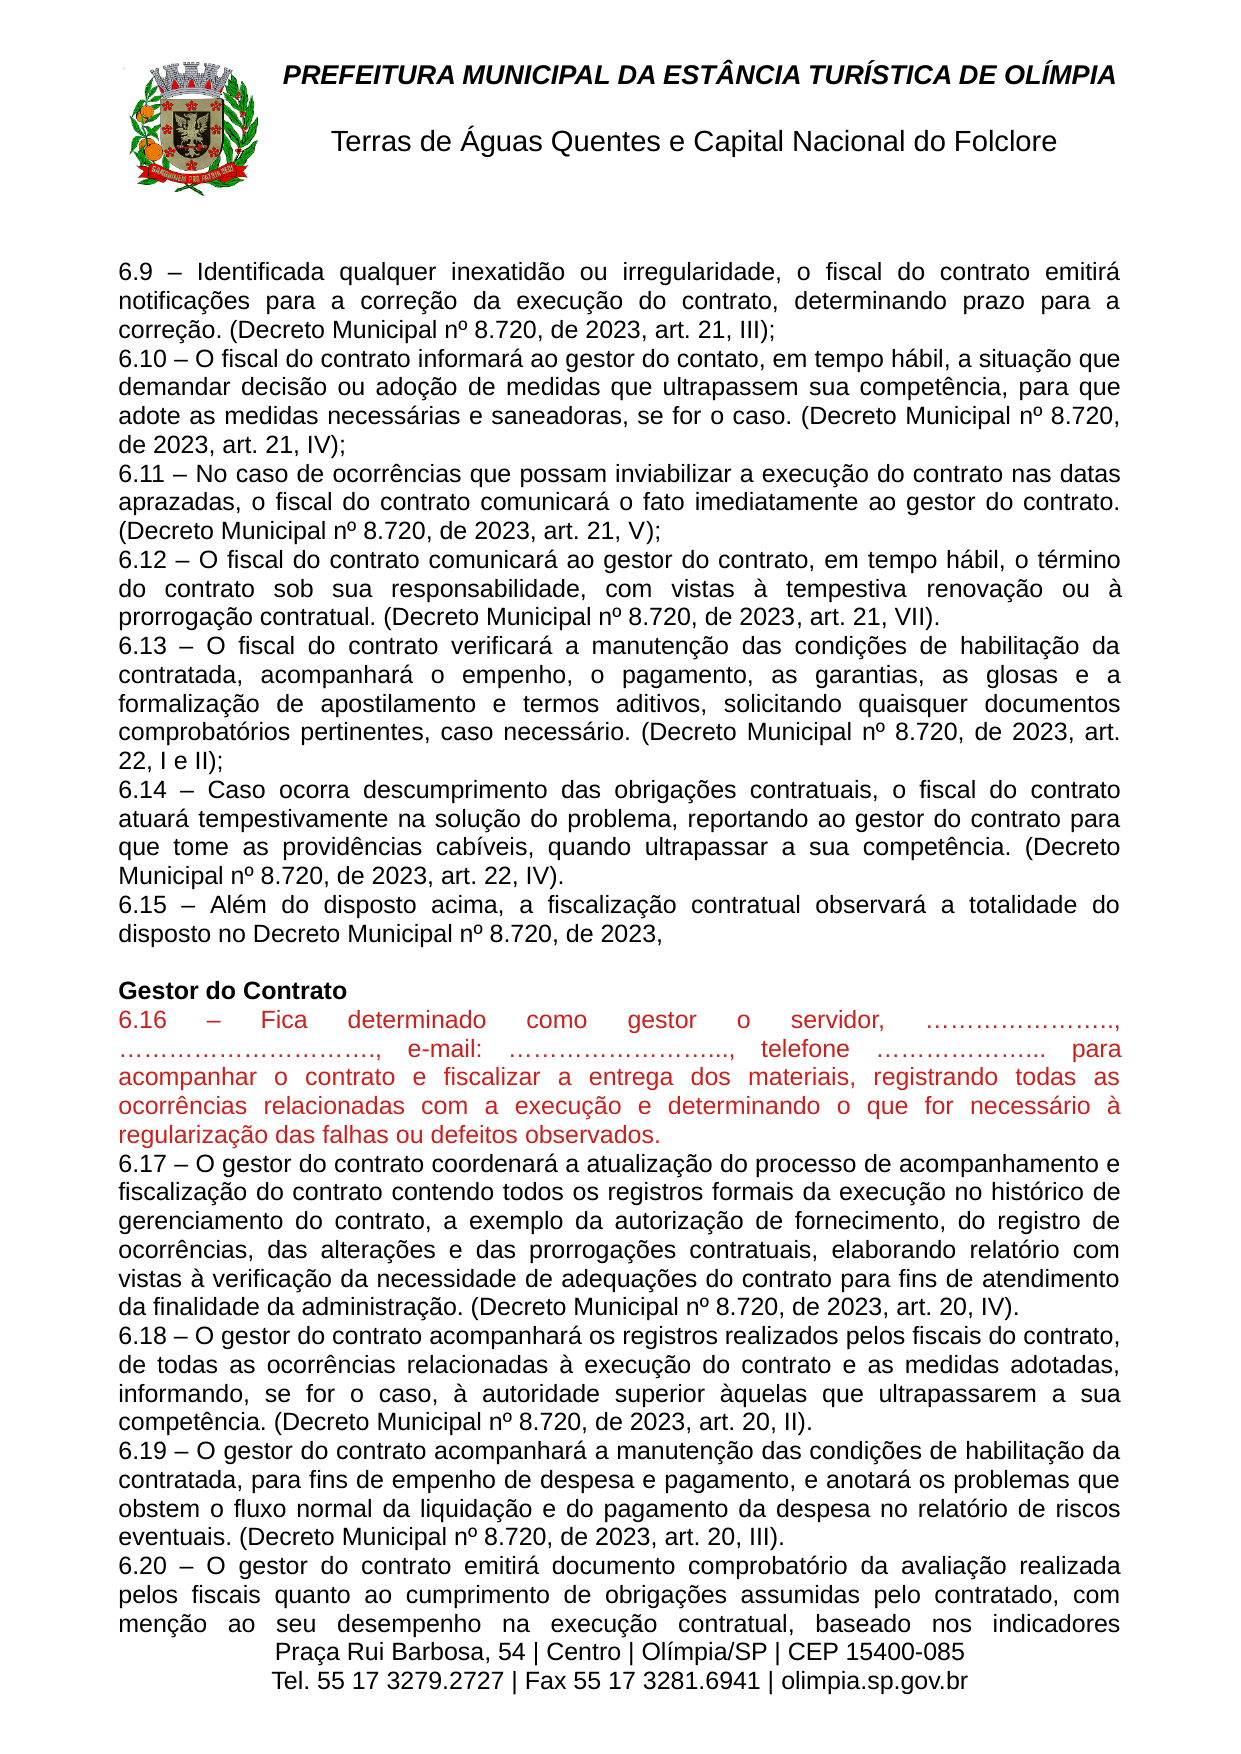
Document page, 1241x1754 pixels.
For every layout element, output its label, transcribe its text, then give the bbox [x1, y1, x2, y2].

list 6.18 – O gestor do contrato acompanhará os registros realizados pelos fiscais do contrato, de todas as ocorrências relacionadas à execução do contrato e as medidas adotadas, informando, se for o caso, à autoridade superior àquelas que ultrapassarem a sua competência. (Decreto Municipal nº 8.720, de 2023, art. 20, II). [118, 1321, 1122, 1436]
subtitle Gestor do Contrato [118, 976, 1122, 1005]
list 6.19 – O gestor do contrato acompanhará a manutenção das condições de habilitação da contratada, para fins de empenho de despesa e pagamento, e anotará os problemas que obstem o fluxo normal da liquidação e do pagamento da despesa no relatório de riscos eventuais. (Decreto Municipal nº 8.720, de 2023, art. 20, III). [118, 1436, 1122, 1551]
list 6.20 – O gestor do contrato emitirá documento comprobatório da avaliação realizada pelos fiscais quanto ao cumprimento de obrigações assumidas pelo contratado, com menção ao seu desempenho na execução contratual, baseado nos indicadores [118, 1551, 1122, 1637]
list 6.15 – Além do disposto acima, a fiscalização contratual observará a totalidade do disposto no Decreto Municipal nº 8.720, de 2023, [118, 890, 1122, 947]
list 6.12 – O fiscal do contrato comunicará ao gestor do contrato, em tempo hábil, o término do contrato sob sua responsabilidade, com vistas à tempestiva renovação ou à prorrogação contratual. (Decreto Municipal nº 8.720, de 2023, art. 21, VII). [118, 545, 1122, 631]
list 6.13 – O fiscal do contrato verificará a manutenção das condições de habilitação da contratada, acompanhará o empenho, o pagamento, as garantias, as glosas e a formalização de apostilamento e termos aditivos, solicitando quaisquer documentos comprobatórios pertinentes, caso necessário. (Decreto Municipal nº 8.720, de 2023, art. 22, I e II); [118, 631, 1122, 775]
picture [121, 59, 267, 200]
list 6.17 – O gestor do contrato coordenará a atualização do processo de acompanhamento e fiscalização do contrato contendo todos os registros formais da execução no histórico de gerenciamento do contrato, a exemplo da autorização de fornecimento, do registro de ocorrências, das alterações e das prorrogações contratuais, elaborando relatório com vistas à verificação da necessidade de adequações do contrato para fins de atendimento da finalidade da administração. (Decreto Municipal nº 8.720, de 2023, art. 20, IV). [118, 1148, 1122, 1321]
list 6.16 – Fica determinado como gestor o servidor, ………………….., …………………………., e-mail: ……………………..., telefone ………………... para acompanhar o contrato e fiscalizar a entrega dos materiais, registrando todas as ocorrências relacionadas com a execução e determinando o que for necessário à regularização das falhas ou defeitos observados. [118, 1005, 1122, 1148]
list 6.11 – No caso de ocorrências que possam inviabilizar a execução do contrato nas datas aprazadas, o fiscal do contrato comunicará o fato imediatamente ao gestor do contrato. (Decreto Municipal nº 8.720, de 2023, art. 21, V); [118, 458, 1122, 545]
list 6.9 – Identificada qualquer inexatidão ou irregularidade, o fiscal do contrato emitirá notificações para a correção da execução do contrato, determinando prazo para a correção. (Decreto Municipal nº 8.720, de 2023, art. 21, III); [118, 257, 1122, 343]
list 6.14 – Caso ocorra descumprimento das obrigações contratuais, o fiscal do contrato atuará tempestivamente na solução do problema, reportando ao gestor do contrato para que tome as providências cabíveis, quando ultrapassar a sua competência. (Decreto Municipal nº 8.720, de 2023, art. 22, IV). [118, 775, 1122, 890]
list 6.10 – O fiscal do contrato informará ao gestor do contato, em tempo hábil, a situação que demandar decisão ou adoção de medidas que ultrapassem sua competência, para que adote as medidas necessárias e saneadoras, se for o caso. (Decreto Municipal nº 8.720, de 2023, art. 21, IV); [118, 343, 1122, 458]
